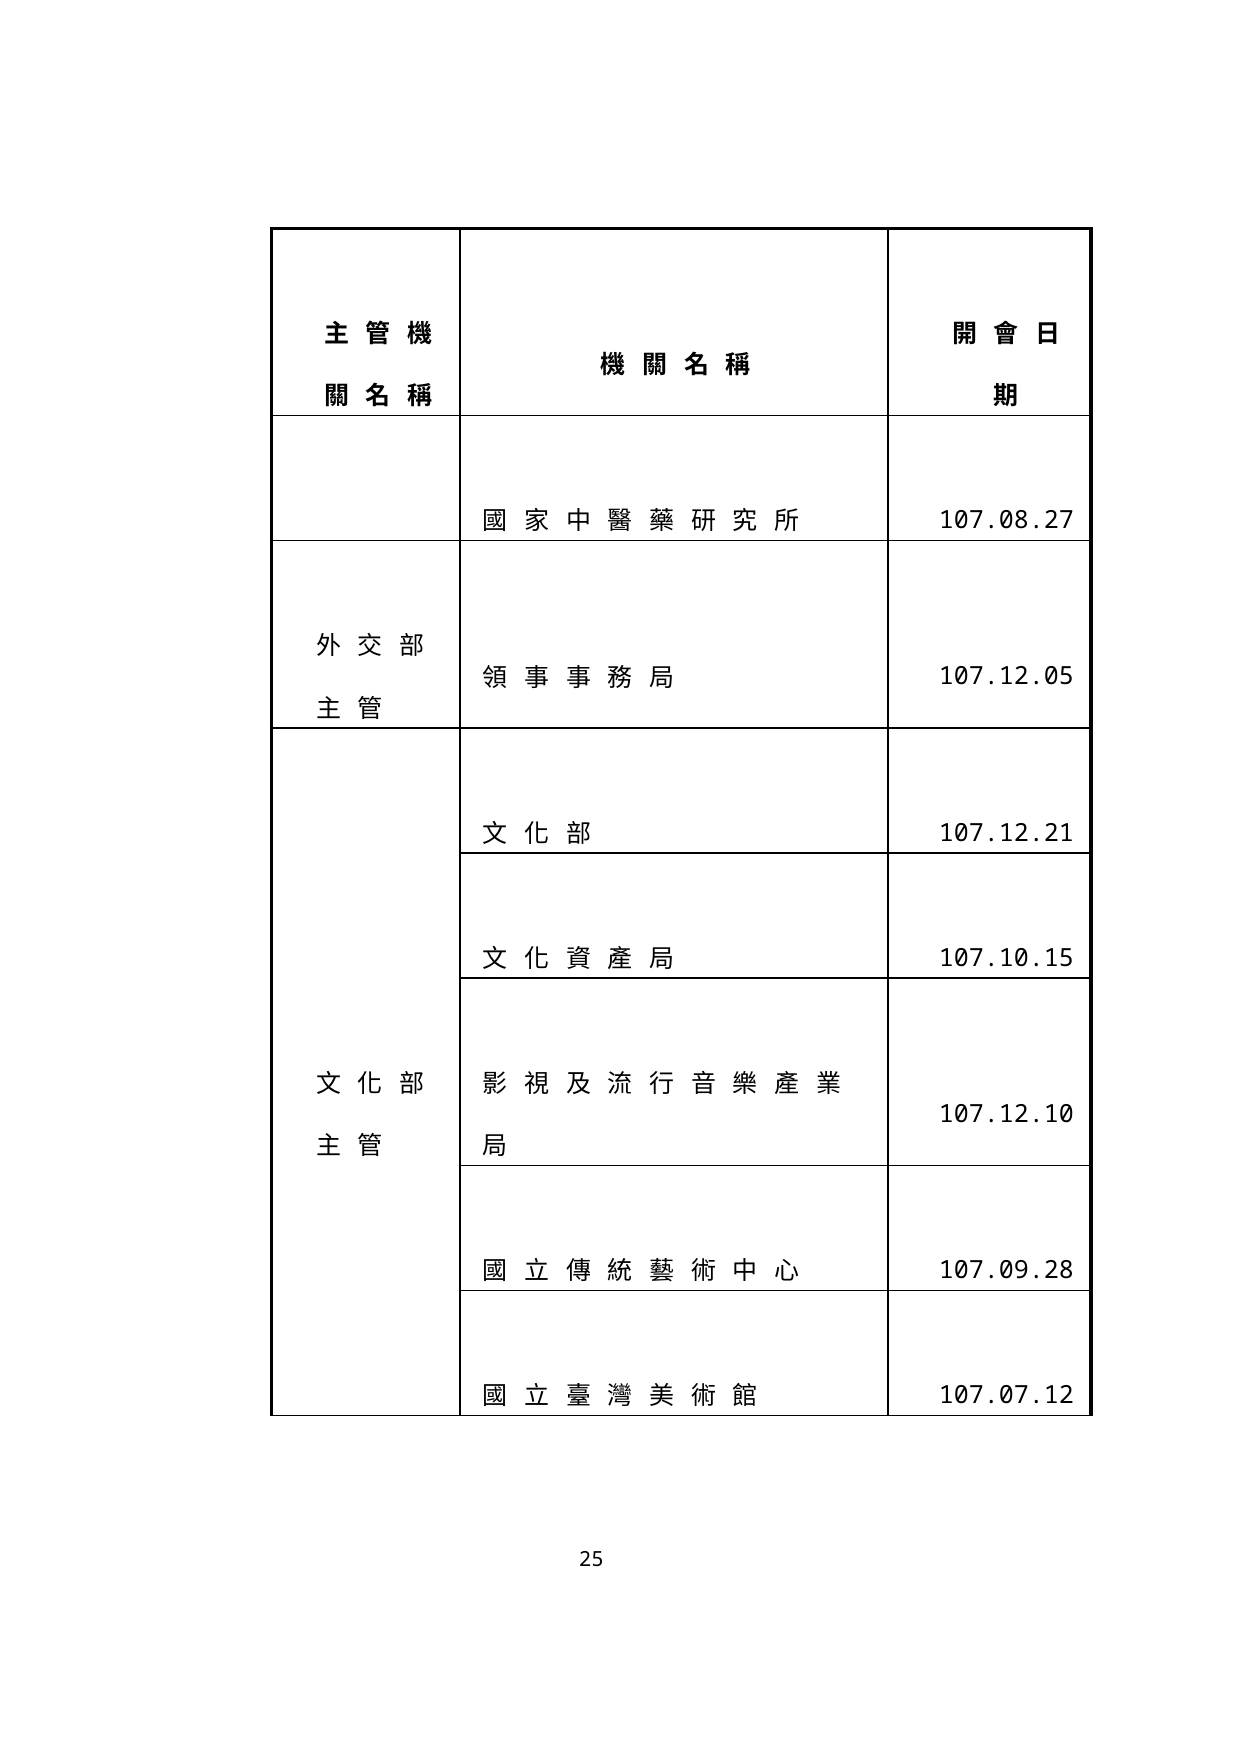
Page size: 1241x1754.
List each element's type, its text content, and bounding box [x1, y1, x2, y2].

table_cell [273, 416, 459, 540]
table_cell 領事事務局 [461, 541, 887, 727]
table_header 機關名稱 [461, 230, 887, 415]
table_cell 107.10.15 [889, 854, 1089, 977]
table_header 主管機關名稱 [273, 230, 459, 415]
table_cell 107.12.21 [889, 729, 1089, 852]
table_cell 107.08.27 [889, 416, 1089, 540]
table_header 開會日期 [889, 230, 1089, 415]
table_cell 國立傳統藝術中心 [461, 1166, 887, 1290]
table_cell 107.12.10 [889, 979, 1089, 1165]
table_cell 文化部主管 [273, 729, 459, 1415]
table_cell 外交部主管 [273, 541, 459, 727]
table_cell 國立臺灣美術館 [461, 1291, 887, 1415]
table_cell 文化部 [461, 729, 887, 852]
table_cell 107.12.05 [889, 541, 1089, 727]
table_cell 影視及流行音樂產業局 [461, 979, 887, 1165]
table_cell 107.07.12 [889, 1291, 1089, 1415]
table_cell 國家中醫藥研究所 [461, 416, 887, 540]
table_cell 107.09.28 [889, 1166, 1089, 1290]
table_cell 文化資產局 [461, 854, 887, 977]
